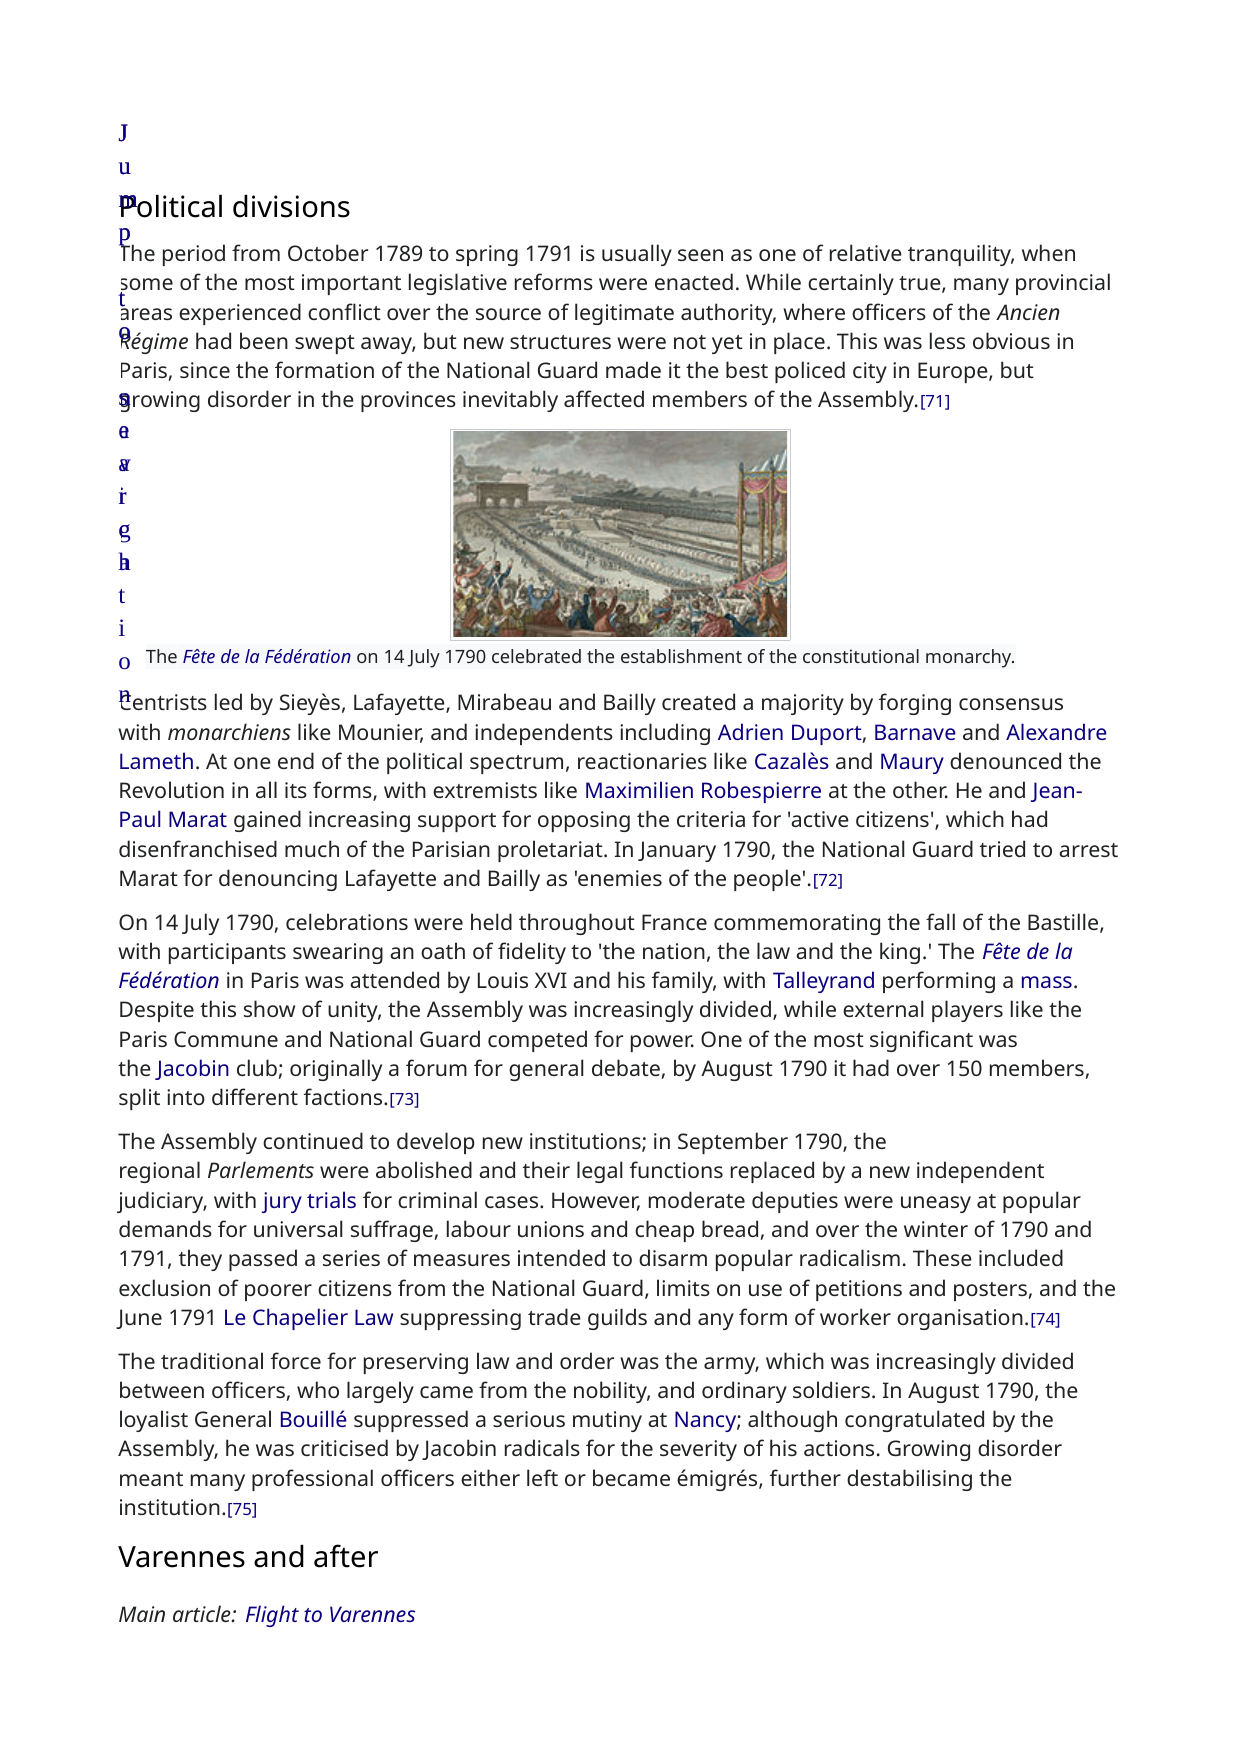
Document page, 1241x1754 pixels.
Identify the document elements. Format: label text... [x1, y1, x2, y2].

text On 14 July 1790, celebrations were held throughout France commemorating the fall of the Bastille, with participants swearing an oath of fidelity to 'the nation, the law and the king.' The Fête de la Fédération in Paris was attended by Louis XVI and his family, with Talleyrand performing a mass. Despite this show of unity, the Assembly was increasingly divided, while external players like the Paris Commune and National Guard competed for power. One of the most significant was the Jacobin club; originally a forum for general debate, by August 1790 it had over 150 members, split into different factions.[73] [118, 907, 1122, 1112]
subtitle Political divisions [121, 186, 1122, 226]
text Centrists led by Sieyès, Lafayette, Mirabeau and Bailly created a majority by forging consensus with monarchiens like Mounier, and independents including Adrien Duport, Barnave and Alexandre Lameth. At one end of the political spectrum, reactionaries like Cazalès and Maury denounced the Revolution in all its forms, with extremists like Maximilien Robespierre at the other. He and Jean-Paul Marat gained increasing support for opposing the criteria for 'active citizens', which had disenfranchised much of the Parisian proletariat. In January 1790, the National Guard tried to arrest Marat for denouncing Lafayette and Bailly as 'enemies of the people'.[72] [118, 688, 1122, 893]
text The Assembly continued to develop new institutions; in September 1790, the regional Parlements were abolished and their legal functions replaced by a new independent judiciary, with jury trials for criminal cases. However, moderate deputies were uneasy at popular demands for universal suffrage, labour unions and cheap bread, and over the winter of 1790 and 1791, they passed a series of measures intended to disarm popular radicalism. These included exclusion of poorer citizens from the National Guard, limits on use of petitions and posters, and the June 1791 Le Chapelier Law suppressing trade guilds and any form of worker organisation.[74] [118, 1127, 1122, 1332]
picture [453, 431, 788, 637]
text The Fête de la Fédération on 14 July 1790 celebrated the establishment of the constitutional monarchy. [123, 644, 1122, 669]
text The traditional force for preserving law and order was the army, which was increasingly divided between officers, who largely came from the nobility, and ordinary soldiers. In August 1790, the loyalist General Bouillé suppressed a serious mutiny at Nancy; although congratulated by the Assembly, he was criticised by Jacobin radicals for the severity of his actions. Growing disorder meant many professional officers either left or became émigrés, further destabilising the institution.[75] [118, 1346, 1122, 1522]
subtitle Varennes and after [118, 1536, 1122, 1576]
text The period from October 1789 to spring 1791 is usually seen as one of relative tranquility, when some of the most important legislative reforms were enacted. While certainly true, many provincial areas experienced conflict over the source of legitimate authority, where officers of the Ancien Régime had been swept away, but new structures were not yet in place. This was less obvious in Paris, since the formation of the National Guard made it the best policed city in Europe, but growing disorder in the provinces inevitably affected members of the Assembly.[71] [121, 239, 1122, 414]
text Main article: Flight to Varennes [118, 1600, 1122, 1629]
